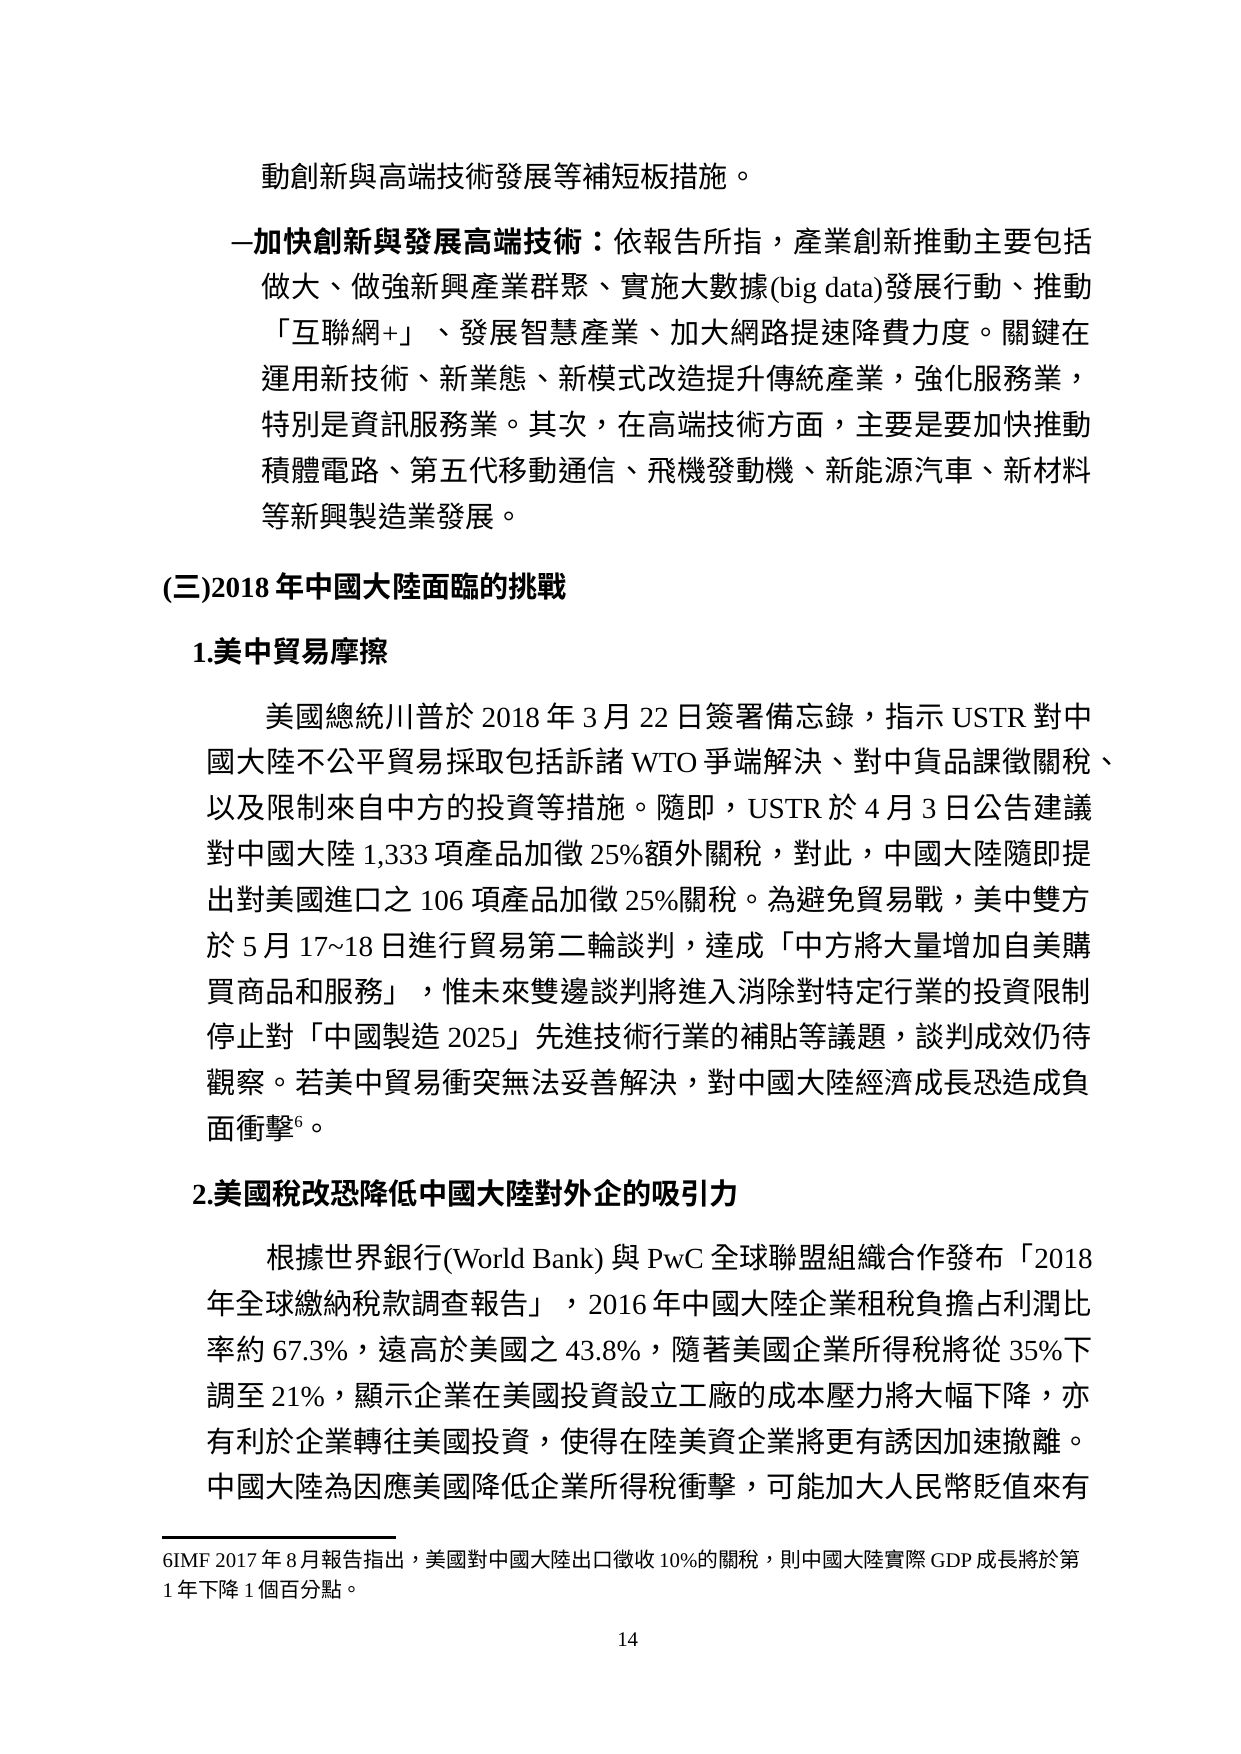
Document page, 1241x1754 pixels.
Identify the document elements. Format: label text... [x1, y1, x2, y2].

text IMF 2017年8月報告指出，美國對中國大陸出口徵收10%的關稅，則中國大陸實際GDP成長將於第1年下降1個百分點。 [162, 1543, 1092, 1604]
text 1.美中貿易摩擦 [162, 619, 1092, 671]
text 2.美國稅改恐降低中國大陸對外企的吸引力 [162, 1167, 1092, 1212]
text 根據世界銀行(World Bank) 與PwC全球聯盟組織合作發布「2018年全球繳納稅款調查報告」，2016年中國大陸企業租稅負擔占利潤比率約67.3%，遠高於美國之43.8%，隨著美國企業所得稅將從35%下調至21%，顯示企業在美國投資設立工廠的成本壓力將大幅下降，亦有利於企業轉往美國投資，使得在陸美資企業將更有誘因加速撤離。中國大陸為因應美國降低企業所得稅衝擊，可能加大人民幣貶值來有效減輕資本外流壓力。然而此舉，中國大陸可能再次面臨川普認定其為貨幣操縱國的風險，美中貿易磨擦將持續升溫。 [206, 1231, 1092, 1506]
text 動創新與高端技術發展等補短板措施。 [232, 150, 1092, 196]
text 美國總統川普於2018年3月22日簽署備忘錄，指示USTR對中國大陸不公平貿易採取包括訴諸WTO爭端解決、對中貨品課徵關稅、以及限制來自中方的投資等措施。隨即，USTR於4月3日公告建議對中國大陸1,333項產品加徵25%額外關稅，對此，中國大陸隨即提出對美國進口之106 項產品加徵25%關稅。為避免貿易戰，美中雙方於5月17~18日進行貿易第二輪談判，達成「中方將大量增加自美購買商品和服務」，惟未來雙邊談判將進入消除對特定行業的投資限制、停止對「中國製造2025」先進技術行業的補貼等議題，談判成效仍待觀察。若美中貿易衝突無法妥善解決，對中國大陸經濟成長恐造成負面衝擊。 [207, 689, 1092, 1148]
text ─加快創新與發展高端技術：依報告所指，產業創新推動主要包括做大、做強新興產業群聚、實施大數據(big data)發展行動、推動「互聯網+」、發展智慧產業、加大網路提速降費力度。關鍵在運用新技術、新業態、新模式改造提升傳統產業，強化服務業，特別是資訊服務業。其次，在高端技術方面，主要是要加快推動積體電路、第五代移動通信、飛機發動機、新能源汽車、新材料等新興製造業發展。 [232, 214, 1092, 535]
text (三)2018年中國大陸面臨的挑戰 [162, 560, 1092, 606]
